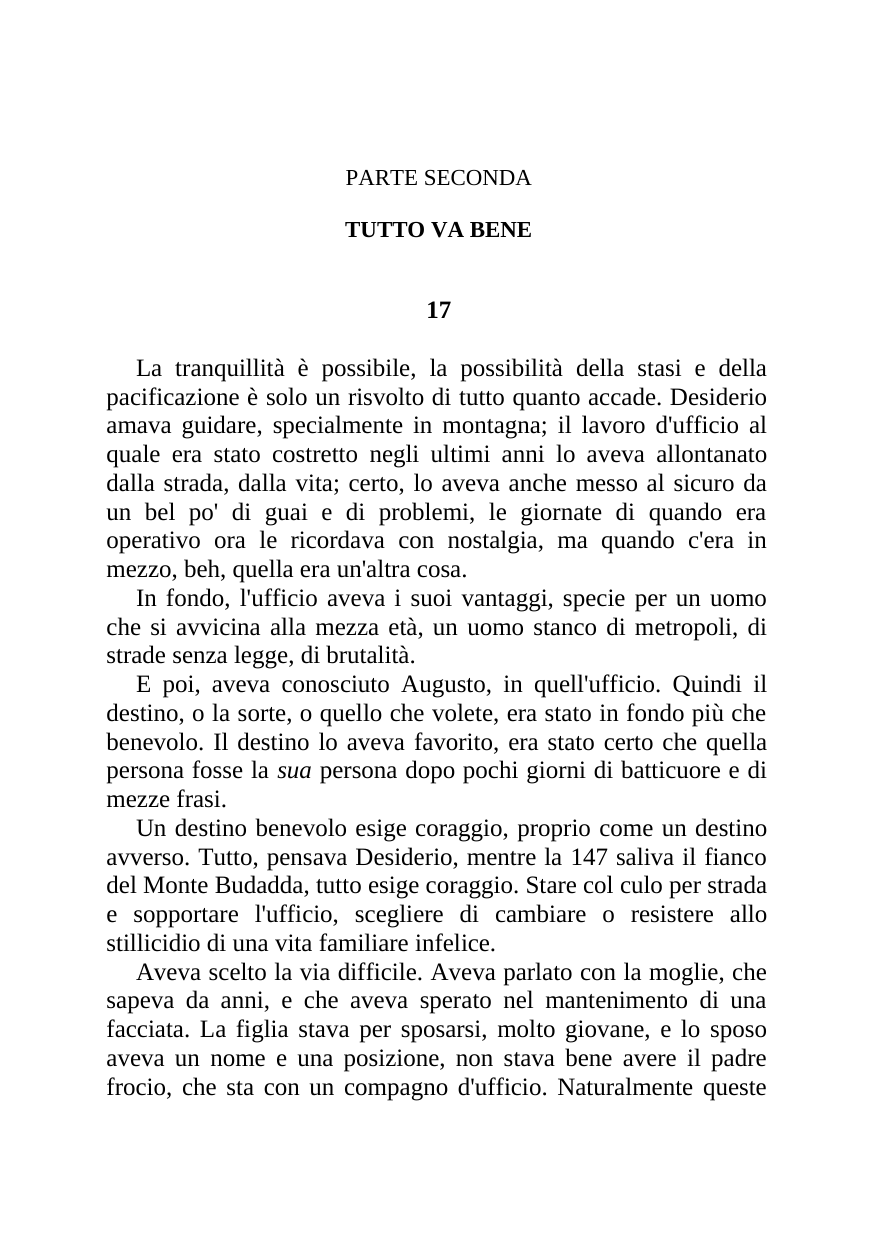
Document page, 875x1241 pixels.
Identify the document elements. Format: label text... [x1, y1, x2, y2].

text TUTTO VA BENE [120, 216, 757, 243]
text Aveva scelto la via difficile. Aveva parlato con la moglie, che sapeva da anni, e che aveva sperato nel mantenimento di una facciata. La figlia stava per sposarsi, molto giovane, e lo sposo aveva un nome e una posizione, non stava bene avere il padre frocio, che sta con un compagno d'ufficio. Naturalmente queste [106, 957, 768, 1101]
text 17 [120, 296, 757, 324]
text Un destino benevolo esige coraggio, proprio come un destino avverso. Tutto, pensava Desiderio, mentre la 147 saliva il fianco del Monte Budadda, tutto esige coraggio. Stare col culo per strada e sopportare l'ufficio, scegliere di cambiare o resistere allo stillicidio di una vita familiare infelice. [106, 813, 768, 957]
text E poi, aveva conosciuto Augusto, in quell'ufficio. Quindi il destino, o la sorte, o quello che volete, era stato in fondo più che benevolo. Il destino lo aveva favorito, era stato certo che quella persona fosse la sua persona dopo pochi giorni di batticuore e di mezze frasi. [106, 669, 768, 813]
text PARTE SECONDA [120, 164, 757, 190]
text La tranquillità è possibile, la possibilità della stasi e della pacificazione è solo un risvolto di tutto quanto accade. Desiderio amava guidare, specialmente in montagna; il lavoro d'ufficio al quale era stato costretto negli ultimi anni lo aveva allontanato dalla strada, dalla vita; certo, lo aveva anche messo al sicuro da un bel po' di guai e di problemi, le giornate di quando era operativo ora le ricordava con nostalgia, ma quando c'era in mezzo, beh, quella era un'altra cosa. [106, 353, 768, 583]
text In fondo, l'ufficio aveva i suoi vantaggi, specie per un uomo che si avvicina alla mezza età, un uomo stanco di metropoli, di strade senza legge, di brutalità. [106, 583, 768, 669]
